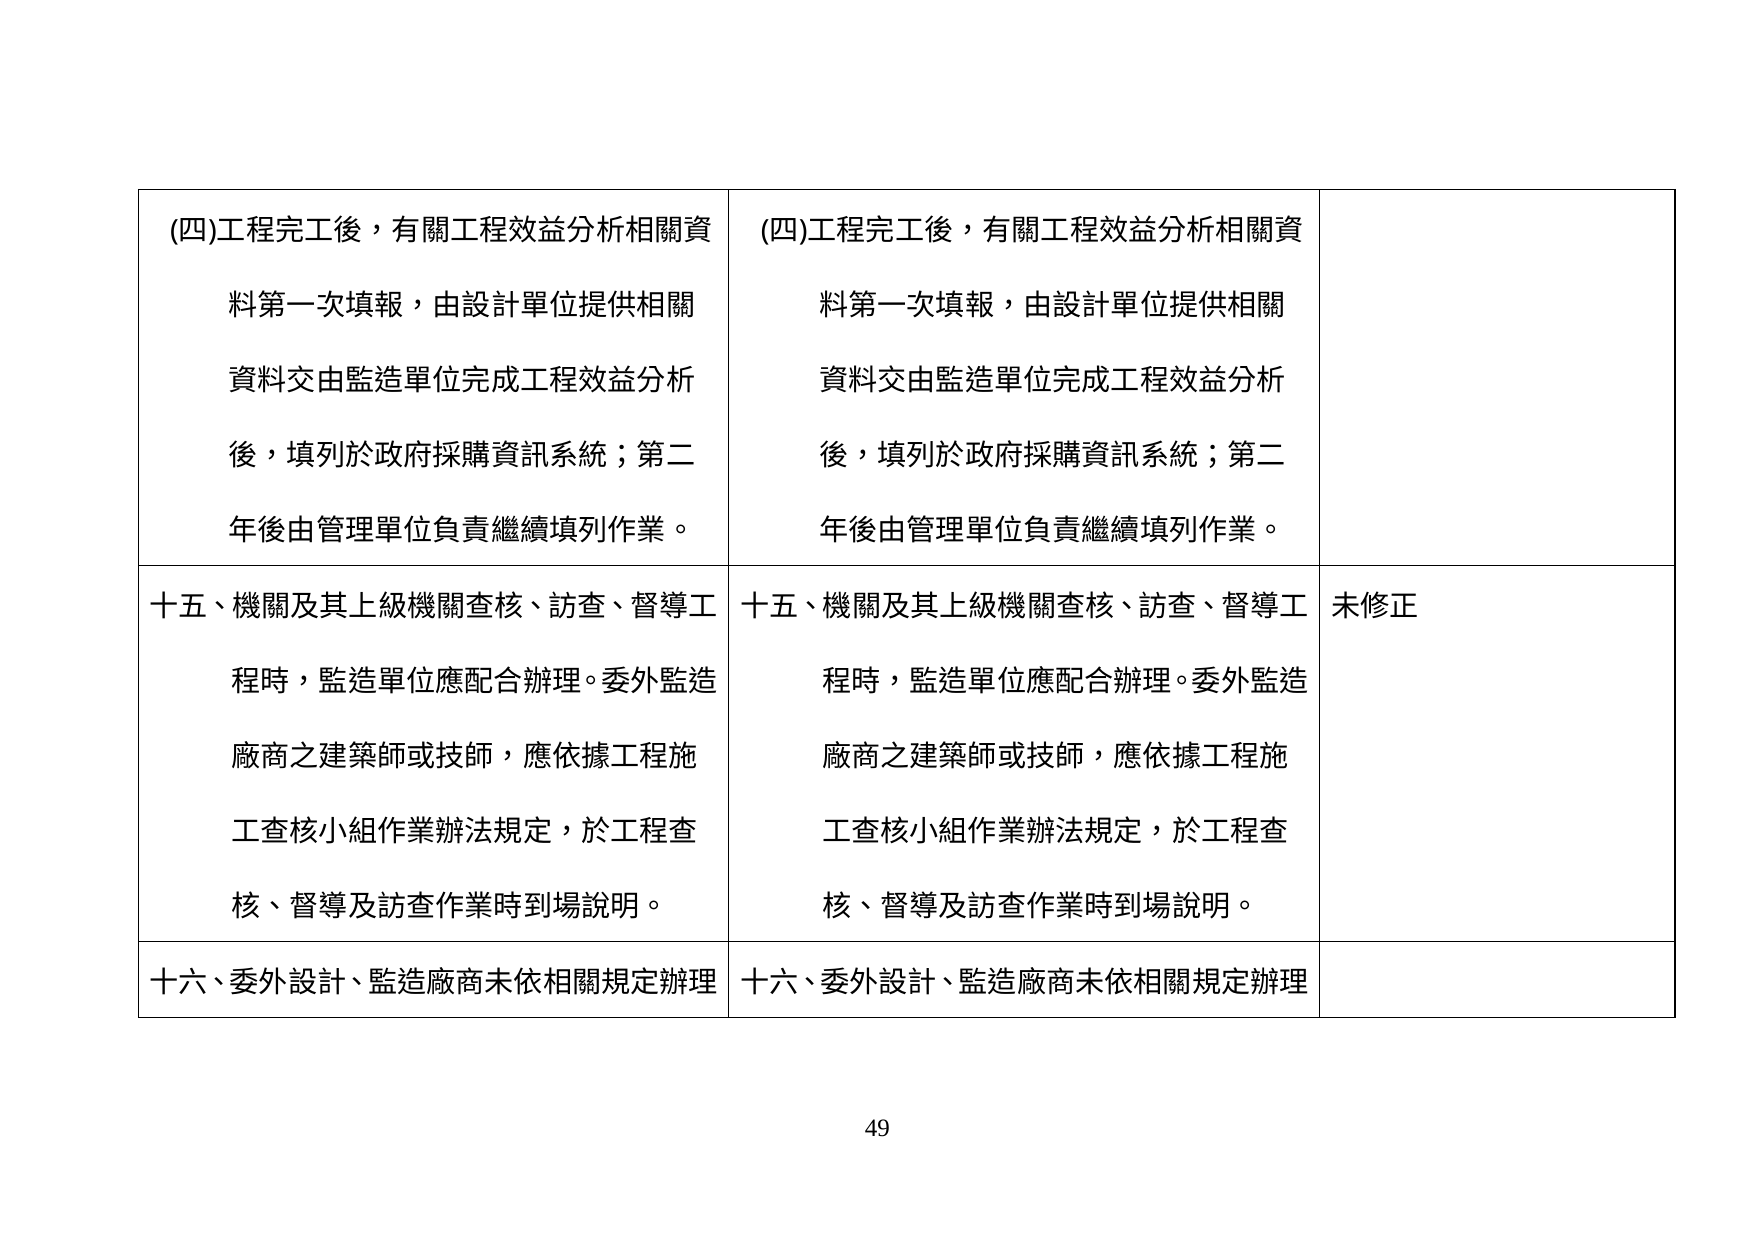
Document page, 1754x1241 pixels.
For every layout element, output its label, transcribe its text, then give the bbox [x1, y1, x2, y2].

table_cell 十六、委外設計、監造廠商未依相關規定辦理 [729, 942, 1319, 1017]
table_cell [1320, 942, 1674, 1017]
table_cell 十六、委外設計、監造廠商未依相關規定辦理 [139, 942, 728, 1017]
table_cell 十五、機關及其上級機關查核、訪查、督導工程時，監造單位應配合辦理。委外監造廠商之建築師或技師，應依據工程施工查核小組作業辦法規定，於工程查核、督導及訪查作業時到場說明。 [729, 566, 1319, 941]
table_cell [1320, 190, 1674, 565]
table_cell 十五、機關及其上級機關查核、訪查、督導工程時，監造單位應配合辦理。委外監造廠商之建築師或技師，應依據工程施工查核小組作業辦法規定，於工程查核、督導及訪查作業時到場說明。 [139, 566, 728, 941]
table_cell 未修正 [1320, 566, 1674, 941]
table_cell (四)工程完工後，有關工程效益分析相關資料第一次填報，由設計單位提供相關資料交由監造單位完成工程效益分析後，填列於政府採購資訊系統；第二年後由管理單位負責繼續填列作業。 [139, 190, 728, 565]
table_cell (四)工程完工後，有關工程效益分析相關資料第一次填報，由設計單位提供相關資料交由監造單位完成工程效益分析後，填列於政府採購資訊系統；第二年後由管理單位負責繼續填列作業。 [729, 190, 1319, 565]
